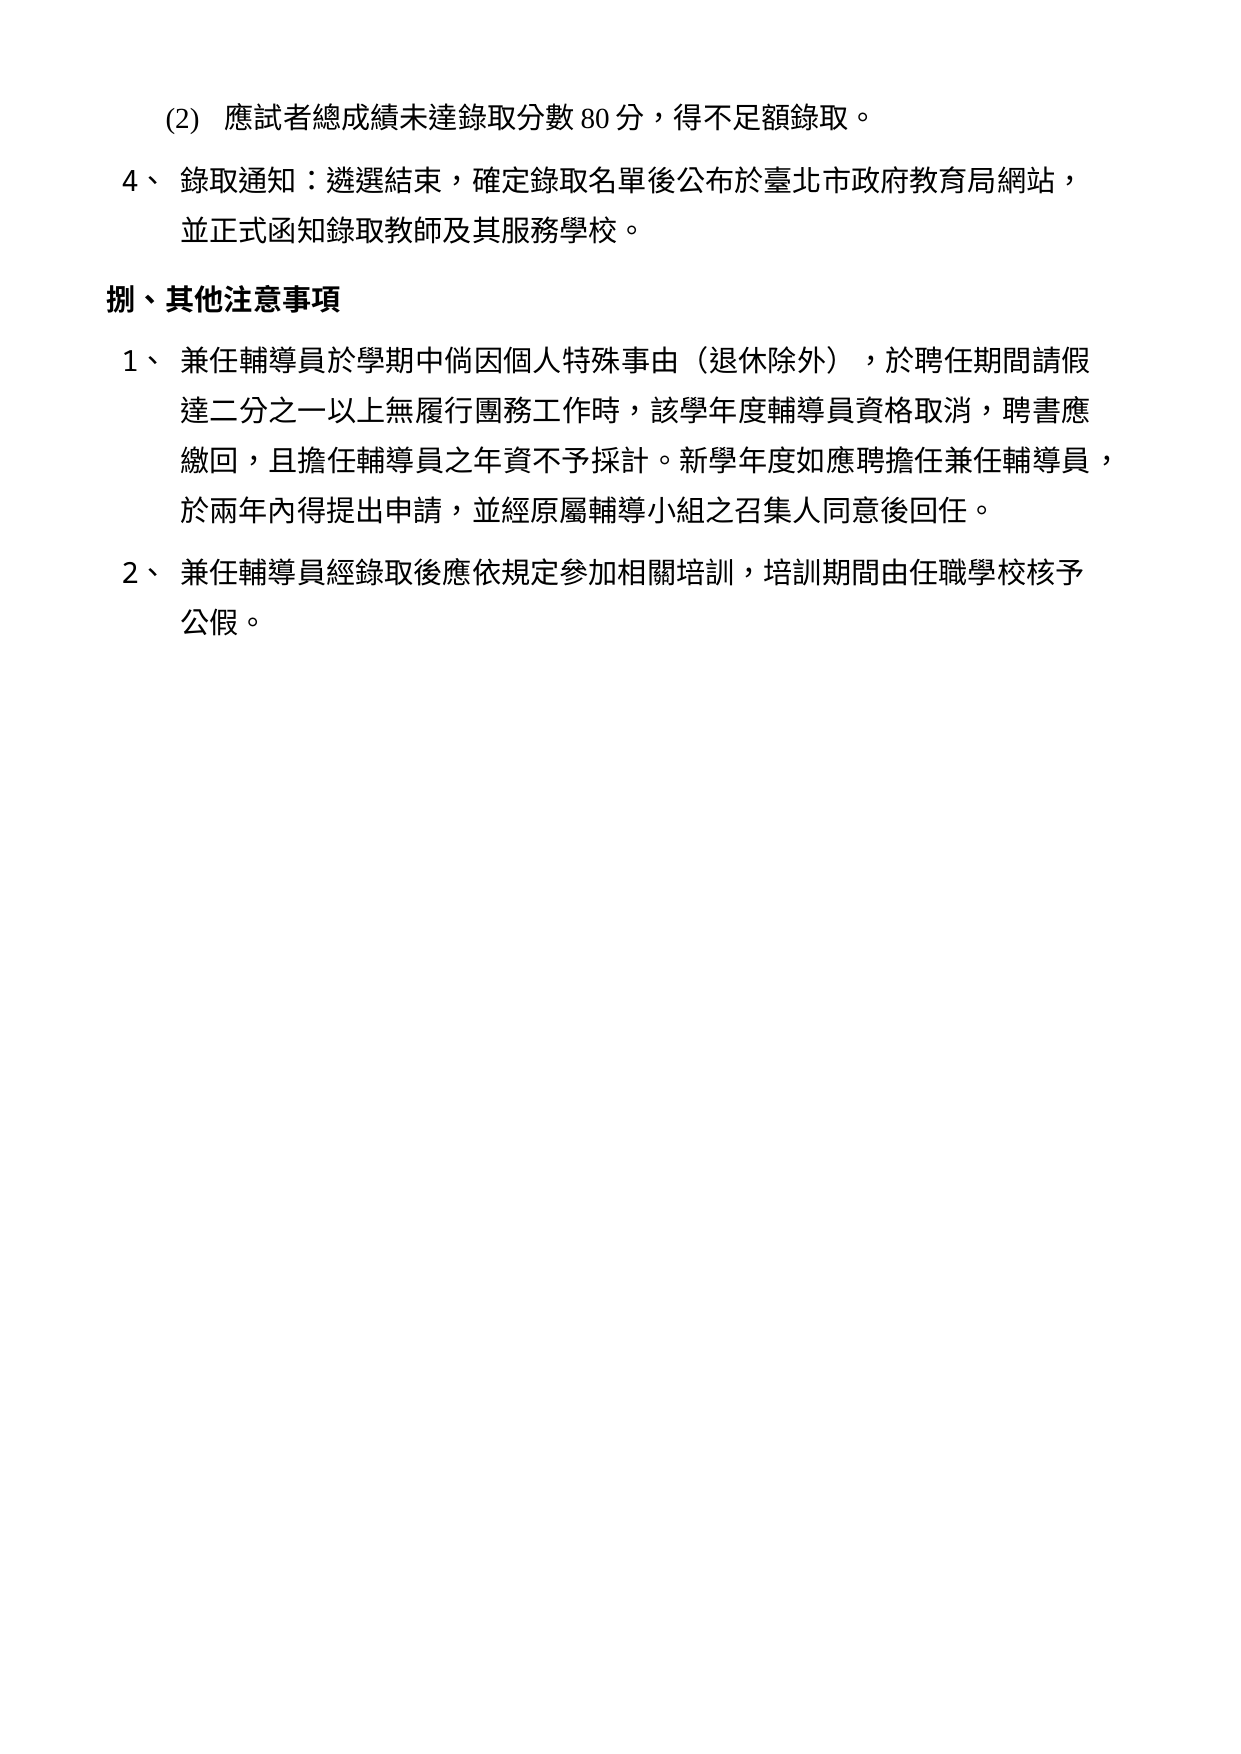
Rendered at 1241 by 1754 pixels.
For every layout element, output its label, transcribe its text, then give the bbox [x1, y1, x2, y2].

list 兼任輔導員於學期中倘因個人特殊事由（退休除外），於聘任期間請假達二分之一以上無履行團務工作時，該學年度輔導員資格取消，聘書應繳回，且擔任輔導員之年資不予採計。新學年度如應聘擔任兼任輔導員，於兩年內得提出申請，並經原屬輔導小組之召集人同意後回任。 [121, 331, 1093, 531]
list 其他注意事項 [106, 276, 1093, 318]
list 錄取通知：遴選結束，確定錄取名單後公布於臺北市政府教育局網站，並正式函知錄取教師及其服務學校。 [121, 151, 1093, 251]
list 應試者總成績未達錄取分數80分，得不足額錄取。 [165, 89, 1093, 139]
list 兼任輔導員經錄取後應依規定參加相關培訓，培訓期間由任職學校核予公假。 [121, 543, 1093, 643]
